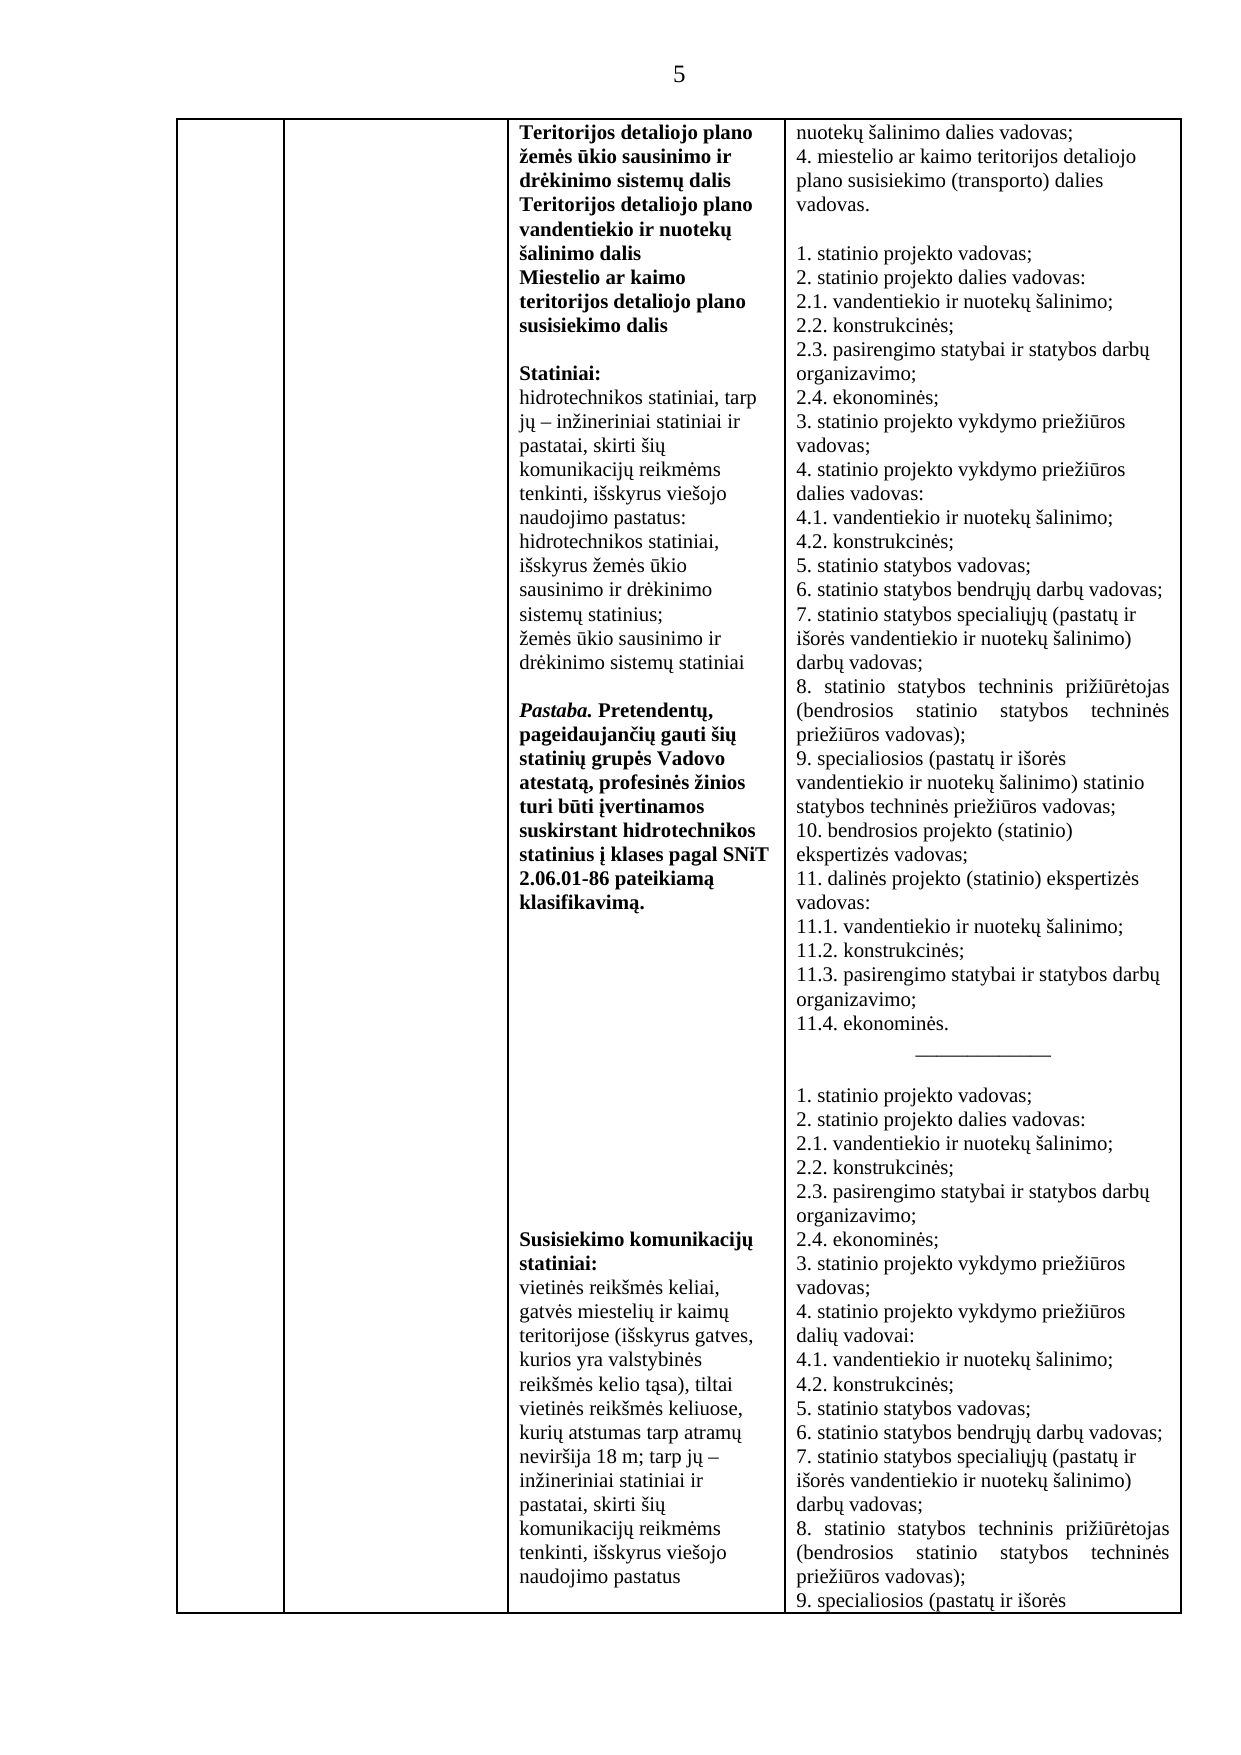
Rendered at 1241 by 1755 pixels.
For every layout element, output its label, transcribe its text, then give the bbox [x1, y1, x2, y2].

table_cell Teritorijos detaliojo plano žemės ūkio sausinimo ir drėkinimo sistemų dalis Teritorijos detaliojo plano vandentiekio ir nuotekų šalinimo dalis Miestelio ar kaimo teritorijos detaliojo plano susisiekimo dalis Statiniai: hidrotechnikos statiniai, tarp jų – inžineriniai statiniai ir pastatai, skirti šių komunikacijų reikmėms tenkinti, išskyrus viešojo naudojimo pastatus: hidrotechnikos statiniai, išskyrus žemės ūkio sausinimo ir drėkinimo sistemų statinius; žemės ūkio sausinimo ir drėkinimo sistemų statiniai Pastaba. Pretendentų, pageidaujančių gauti šių statinių grupės Vadovo atestatą, profesinės žinios turi būti įvertinamos suskirstant hidrotechnikos statinius į klases pagal SNiT 2.06.01-86 pateikiamą klasifikavimą. Susisiekimo komunikacijų statiniai: vietinės reikšmės keliai, gatvės miestelių ir kaimų teritorijose (išskyrus gatves, kurios yra valstybinės reikšmės kelio tąsa), tiltai vietinės reikšmės keliuose, kurių atstumas tarp atramų neviršija 18 m; tarp jų – inžineriniai statiniai ir pastatai, skirti šių komunikacijų reikmėms tenkinti, išskyrus viešojo naudojimo pastatus [509, 120, 784, 1612]
table_cell nuotekų šalinimo dalies vadovas; 4. miestelio ar kaimo teritorijos detaliojo plano susisiekimo (transporto) dalies vadovas. 1. statinio projekto vadovas; 2. statinio projekto dalies vadovas: 2.1. vandentiekio ir nuotekų šalinimo; 2.2. konstrukcinės; 2.3. pasirengimo statybai ir statybos darbų organizavimo; 2.4. ekonominės; 3. statinio projekto vykdymo priežiūros vadovas; 4. statinio projekto vykdymo priežiūros dalies vadovas: 4.1. vandentiekio ir nuotekų šalinimo; 4.2. konstrukcinės; 5. statinio statybos vadovas; 6. statinio statybos bendrųjų darbų vadovas; 7. statinio statybos specialiųjų (pastatų ir išorės vandentiekio ir nuotekų šalinimo) darbų vadovas; 8. statinio statybos techninis prižiūrėtojas (bendrosios statinio statybos techninės priežiūros vadovas); 9. specialiosios (pastatų ir išorės vandentiekio ir nuotekų šalinimo) statinio statybos techninės priežiūros vadovas; 10. bendrosios projekto (statinio) ekspertizės vadovas; 11. dalinės projekto (statinio) ekspertizės vadovas: 11.1. vandentiekio ir nuotekų šalinimo; 11.2. konstrukcinės; 11.3. pasirengimo statybai ir statybos darbų organizavimo; 11.4. ekonominės. _____________ 1. statinio projekto vadovas; 2. statinio projekto dalies vadovas: 2.1. vandentiekio ir nuotekų šalinimo; 2.2. konstrukcinės; 2.3. pasirengimo statybai ir statybos darbų organizavimo; 2.4. ekonominės; 3. statinio projekto vykdymo priežiūros vadovas; 4. statinio projekto vykdymo priežiūros dalių vadovai: 4.1. vandentiekio ir nuotekų šalinimo; 4.2. konstrukcinės; 5. statinio statybos vadovas; 6. statinio statybos bendrųjų darbų vadovas; 7. statinio statybos specialiųjų (pastatų ir išorės vandentiekio ir nuotekų šalinimo) darbų vadovas; 8. statinio statybos techninis prižiūrėtojas (bendrosios statinio statybos techninės priežiūros vadovas); 9. specialiosios (pastatų ir išorės [786, 120, 1180, 1612]
table_cell [178, 120, 283, 1612]
table_cell [285, 120, 507, 1612]
